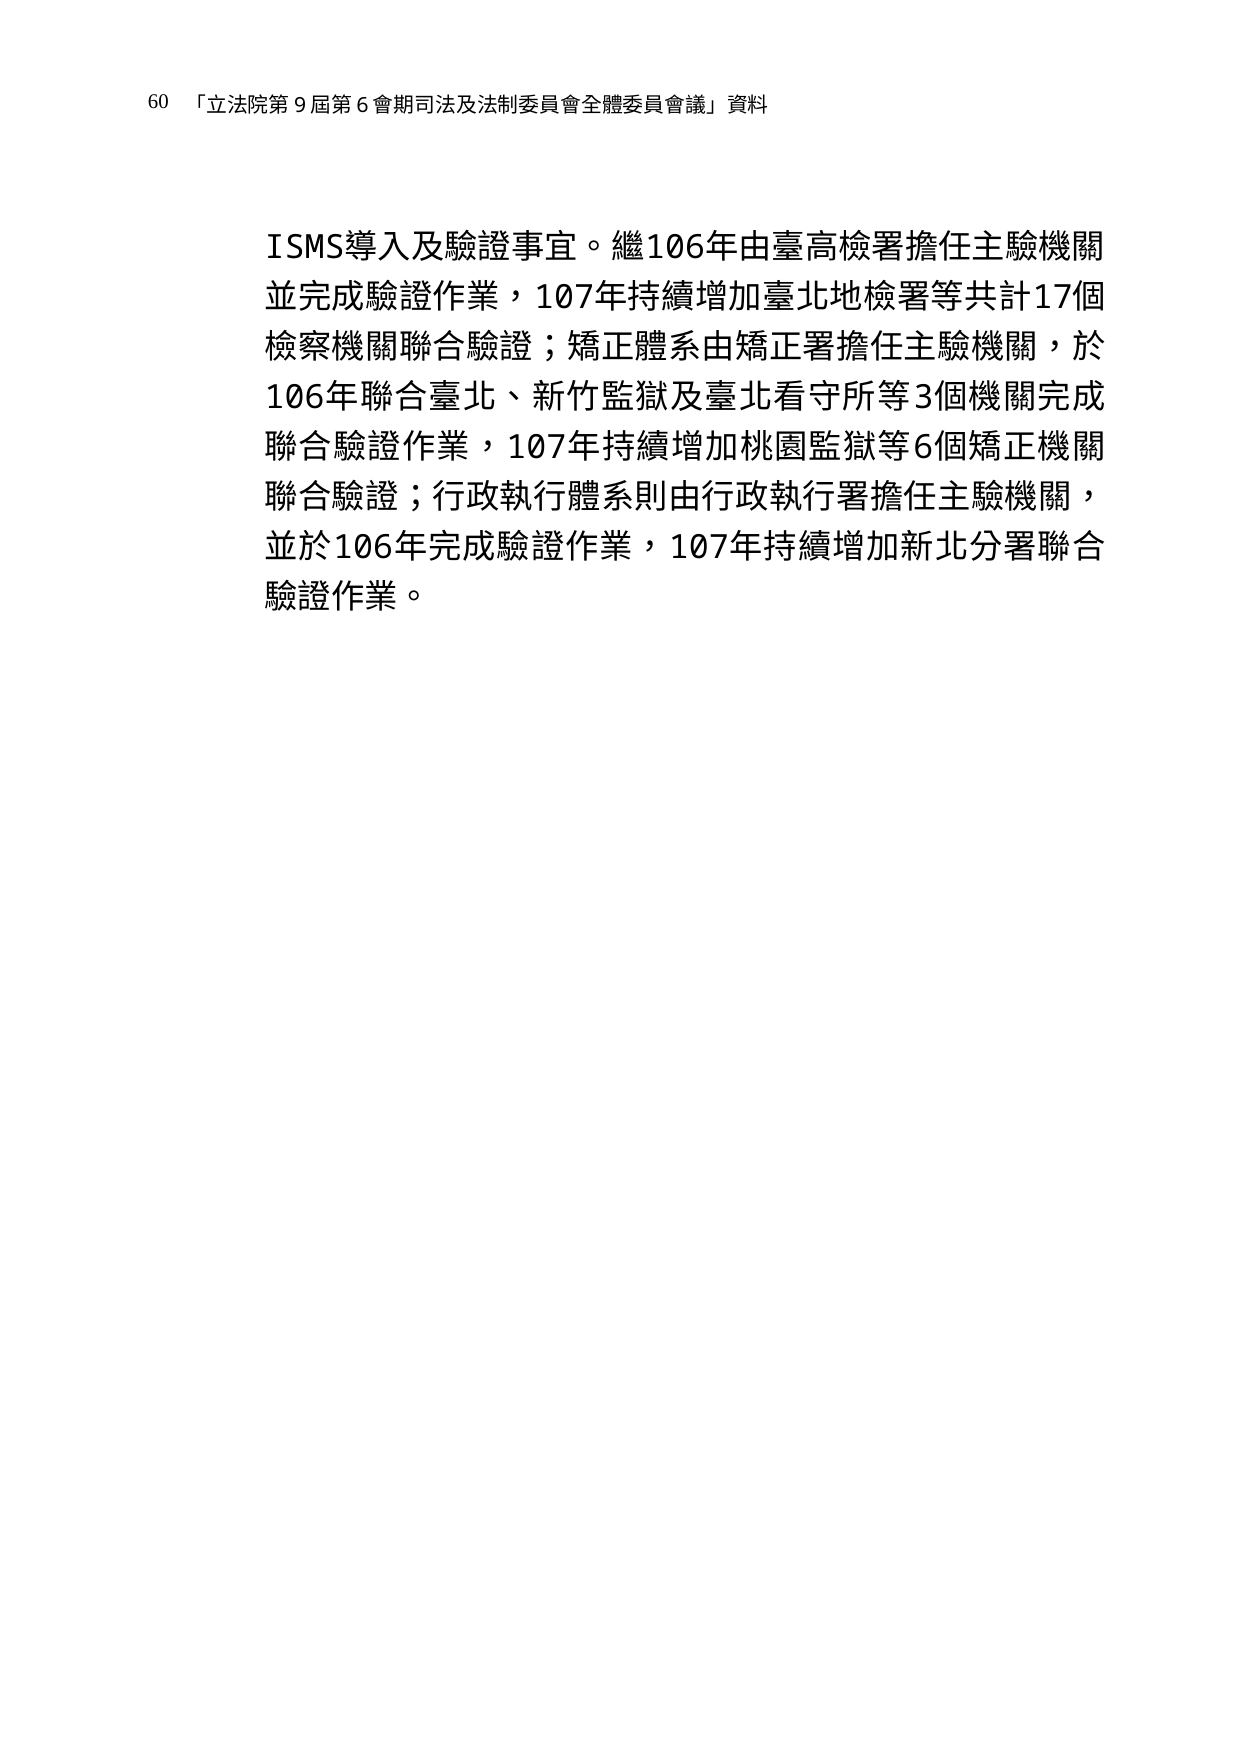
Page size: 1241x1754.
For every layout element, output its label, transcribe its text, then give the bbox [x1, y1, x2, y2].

text ISMS導入及驗證事宜。繼106年由臺高檢署擔任主驗機關並完成驗證作業，107年持續增加臺北地檢署等共計17個檢察機關聯合驗證；矯正體系由矯正署擔任主驗機關，於106年聯合臺北、新竹監獄及臺北看守所等3個機關完成聯合驗證作業，107年持續增加桃園監獄等6個矯正機關聯合驗證；行政執行體系則由行政執行署擔任主驗機關，並於106年完成驗證作業，107年持續增加新北分署聯合驗證作業。 [264, 219, 1106, 619]
